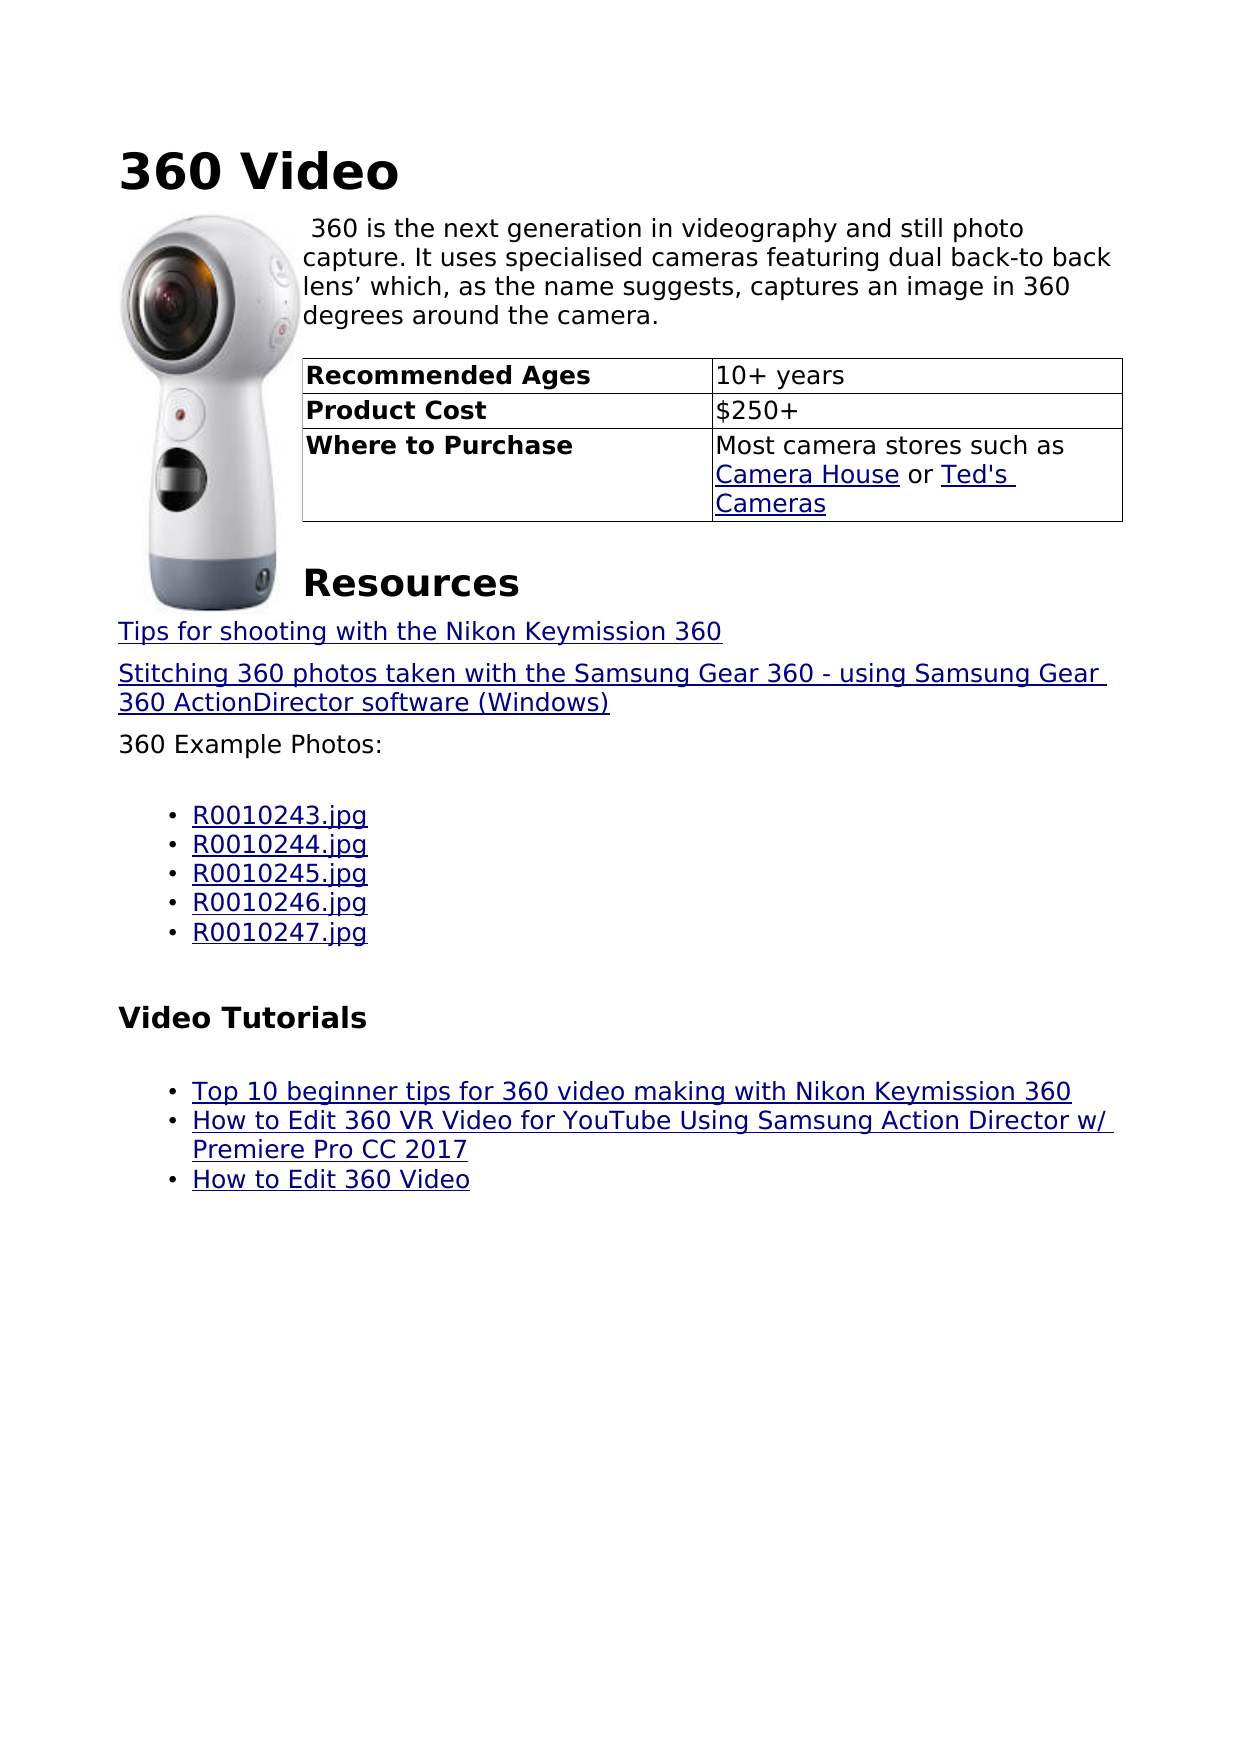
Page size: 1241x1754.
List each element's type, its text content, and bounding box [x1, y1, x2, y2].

text 360 is the next generation in videography and still photo capture. It uses specialised cameras featuring dual back-to back lens’ which, as the name suggests, captures an image in 360 degrees around the camera. [303, 214, 1122, 331]
list R0010244.jpg [177, 830, 1122, 859]
subtitle 360 Video [118, 143, 1122, 201]
list R0010246.jpg [177, 889, 1122, 918]
list Top 10 beginner tips for 360 video making with Nikon Keymission 360 [177, 1077, 1122, 1107]
list R0010247.jpg [177, 918, 1122, 947]
list R0010243.jpg [177, 801, 1122, 830]
table_header Recommended Ages [303, 359, 712, 393]
list How to Edit 360 VR Video for YouTube Using Samsung Action Director w/ Premiere Pro CC 2017 [177, 1107, 1122, 1165]
table_cell Product Cost [303, 394, 712, 428]
text 360 Example Photos: [118, 730, 1122, 759]
subtitle Video Tutorials [118, 1001, 1122, 1035]
text Tips for shooting with the Nikon Keymission 360 [118, 617, 1122, 647]
table_header 10+ years [713, 359, 1122, 393]
table_cell Where to Purchase [303, 429, 712, 521]
table_cell $250+ [713, 394, 1122, 428]
text Stitching 360 photos taken with the Samsung Gear 360 - using Samsung Gear 360 ActionDirector software (Windows) [118, 659, 1122, 717]
list How to Edit 360 Video [177, 1165, 1122, 1194]
picture [118, 213, 303, 614]
subtitle Resources [303, 561, 1122, 605]
table_cell Most camera stores such as Camera House or Ted's Cameras [713, 429, 1122, 521]
list R0010245.jpg [177, 859, 1122, 889]
